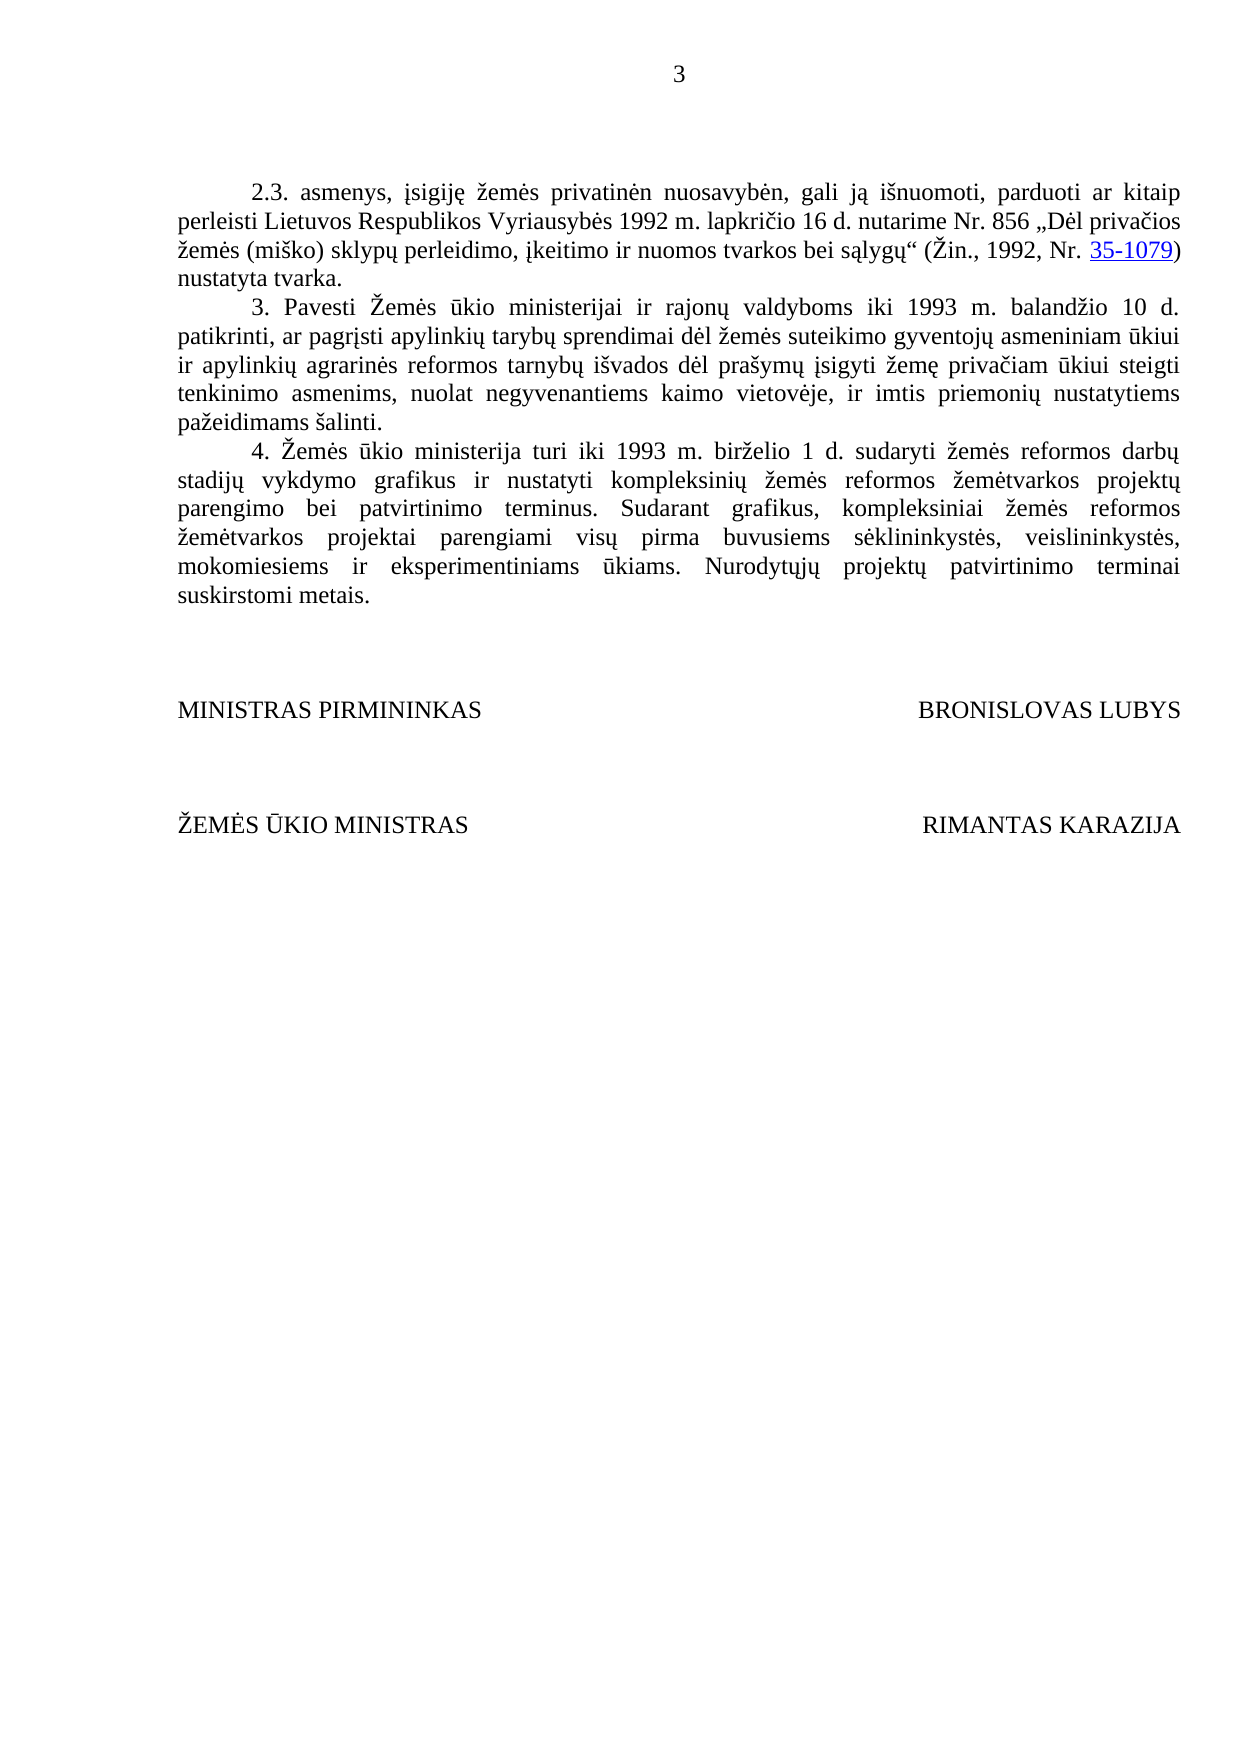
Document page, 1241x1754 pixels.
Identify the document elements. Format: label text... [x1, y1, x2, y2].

text 2.3. asmenys, įsigiję žemės privatinėn nuosavybėn, gali ją išnuomoti, parduoti ar kitaip perleisti Lietuvos Respublikos Vyriausybės 1992 m. lapkričio 16 d. nutarime Nr. 856 „Dėl privačios žemės (miško) sklypų perleidimo, įkeitimo ir nuomos tvarkos bei sąlygų“ (Žin., 1992, Nr. 35-1079) nustatyta tvarka. [177, 177, 1181, 292]
text 3. Pavesti Žemės ūkio ministerijai ir rajonų valdyboms iki 1993 m. balandžio 10 d. patikrinti, ar pagrįsti apylinkių tarybų sprendimai dėl žemės suteikimo gyventojų asmeniniam ūkiui ir apylinkių agrarinės reformos tarnybų išvados dėl prašymų įsigyti žemę privačiam ūkiui steigti tenkinimo asmenims, nuolat negyvenantiems kaimo vietovėje, ir imtis priemonių nustatytiems pažeidimams šalinti. [177, 292, 1181, 436]
text MINISTRAS PIRMININKAS BRONISLOVAS LUBYS [177, 695, 1181, 723]
text ŽEMĖS ŪKIO MINISTRAS RIMANTAS KARAZIJA [177, 810, 1181, 838]
text 4. Žemės ūkio ministerija turi iki 1993 m. birželio 1 d. sudaryti žemės reformos darbų stadijų vykdymo grafikus ir nustatyti kompleksinių žemės reformos žemėtvarkos projektų parengimo bei patvirtinimo terminus. Sudarant grafikus, kompleksiniai žemės reformos žemėtvarkos projektai parengiami visų pirma buvusiems sėklininkystės, veislininkystės, mokomiesiems ir eksperimentiniams ūkiams. Nurodytųjų projektų patvirtinimo terminai suskirstomi metais. [177, 436, 1181, 608]
